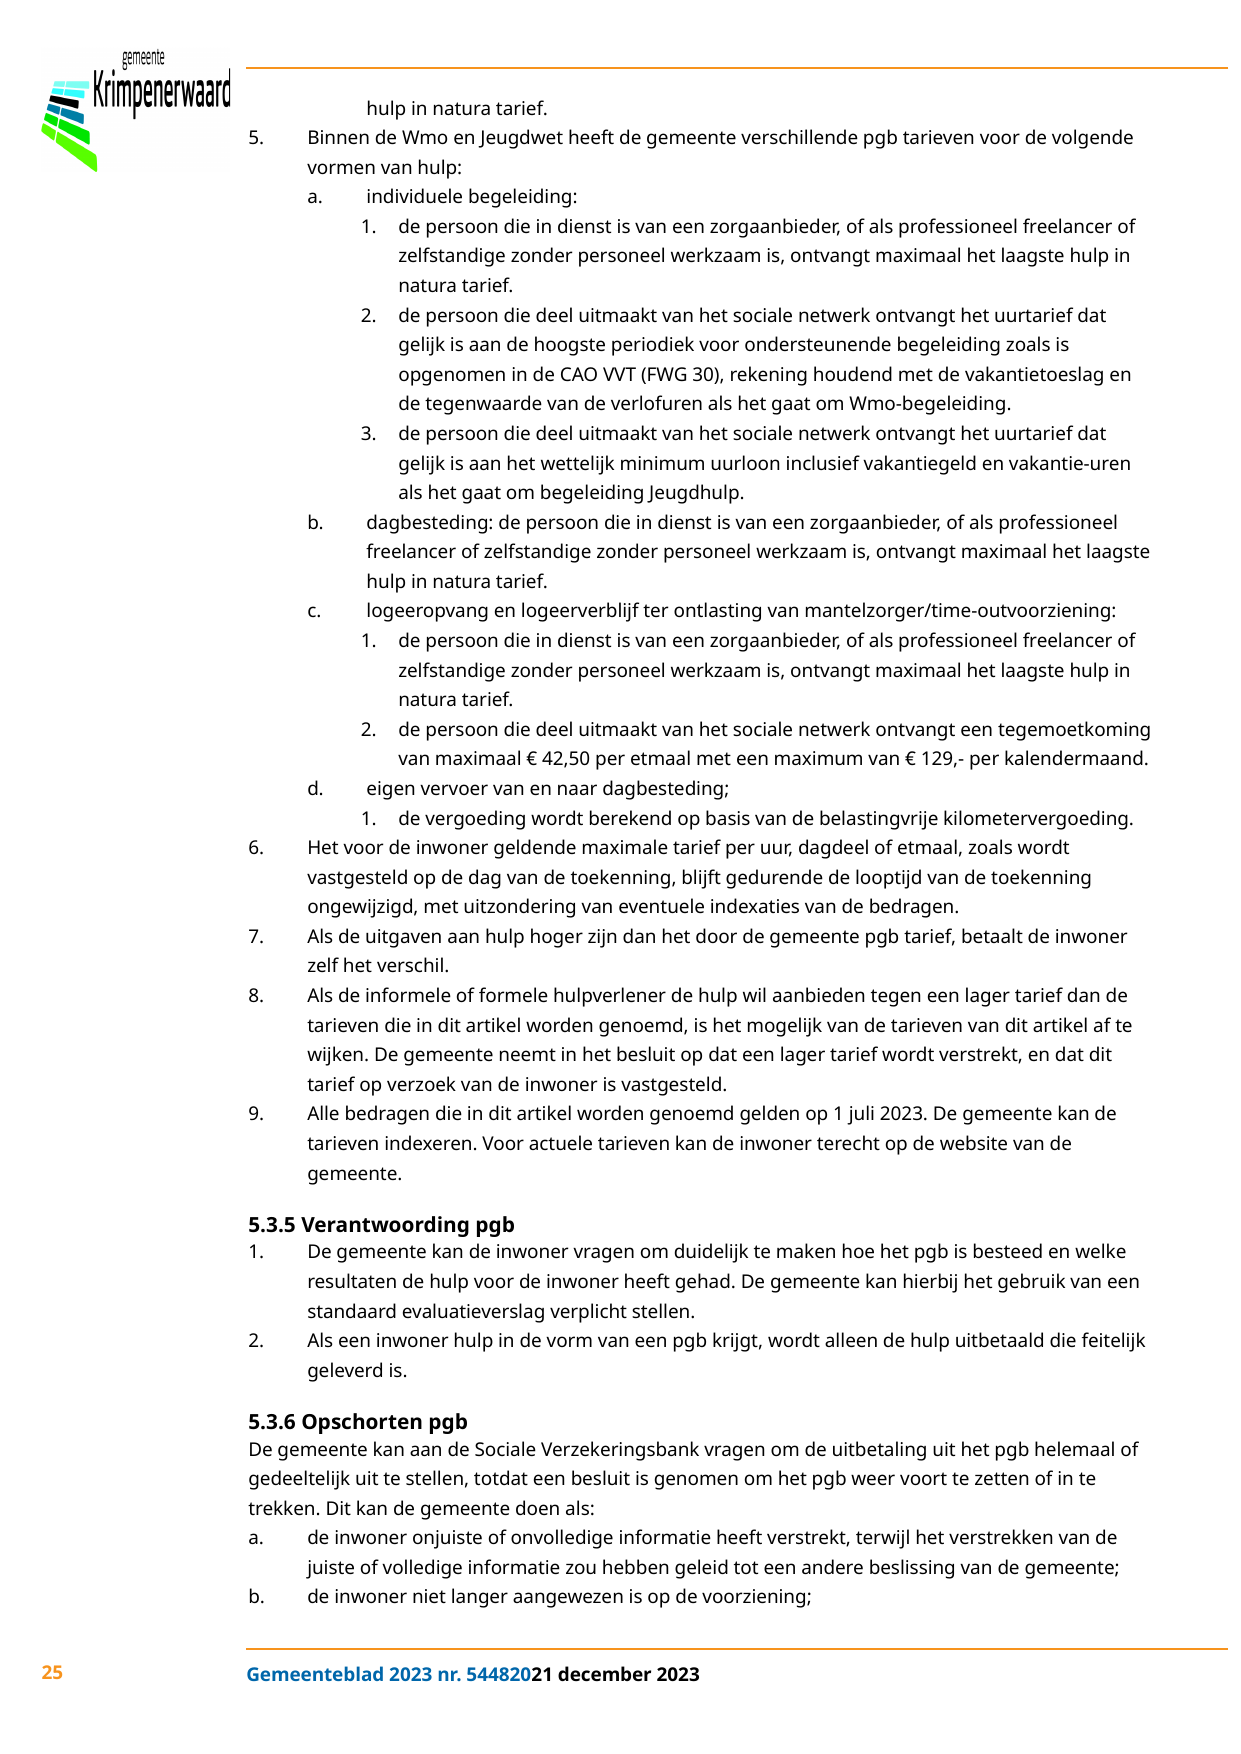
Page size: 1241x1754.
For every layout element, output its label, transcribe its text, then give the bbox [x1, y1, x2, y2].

list individuele begeleiding: [307, 183, 1152, 209]
list Als een inwoner hulp in de vorm van een pgb krijgt, wordt alleen de hulp uitbetaald die feitelijk geleverd is. [248, 1327, 1152, 1383]
text De gemeente kan aan de Sociale Verzekeringsbank vragen om de uitbetaling uit het pgb helemaal of gedeeltelijk uit te stellen, totdat een besluit is genomen om het pgb weer voort te zetten of in te trekken. Dit kan de gemeente doen als: [248, 1436, 1152, 1521]
text 5.3.5 Verantwoording pgb [248, 1210, 1152, 1239]
list de persoon die deel uitmaakt van het sociale netwerk ontvangt het uurtarief dat gelijk is aan het wettelijk minimum uurloon inclusief vakantiegeld en vakantie-uren als het gaat om begeleiding Jeugdhulp. [361, 420, 1152, 505]
list Binnen de Wmo en Jeugdwet heeft de gemeente verschillende pgb tarieven voor de volgende vormen van hulp: [248, 124, 1152, 180]
list de persoon die in dienst is van een zorgaanbieder, of als professioneel freelancer of zelfstandige zonder personeel werkzaam is, ontvangt maximaal het laagste hulp in natura tarief. [361, 213, 1152, 298]
list De gemeente kan de inwoner vragen om duidelijk te maken hoe het pgb is besteed en welke resultaten de hulp voor de inwoner heeft gehad. De gemeente kan hierbij het gebruik van een standaard evaluatieverslag verplicht stellen. [248, 1239, 1152, 1323]
list Als de uitgaven aan hulp hoger zijn dan het door de gemeente pgb tarief, betaalt de inwoner zelf het verschil. [248, 923, 1152, 978]
picture [41, 47, 231, 172]
list de vergoeding wordt berekend op basis van de belastingvrije kilometervergoeding. [361, 805, 1152, 831]
list de inwoner onjuiste of onvolledige informatie heeft verstrekt, terwijl het verstrekken van de juiste of volledige informatie zou hebben geleid tot een andere beslissing van de gemeente; [248, 1524, 1152, 1580]
list de inwoner niet langer aangewezen is op de voorziening; [248, 1584, 1152, 1609]
list de persoon die deel uitmaakt van het sociale netwerk ontvangt het uurtarief dat gelijk is aan de hoogste periodiek voor ondersteunende begeleiding zoals is opgenomen in de CAO VVT (FWG 30), rekening houdend met de vakantietoeslag en de tegenwaarde van de verlofuren als het gaat om Wmo-begeleiding. [361, 302, 1152, 416]
list Het voor de inwoner geldende maximale tarief per uur, dagdeel of etmaal, zoals wordt vastgesteld op de dag van de toekenning, blijft gedurende de looptijd van de toekenning ongewijzigd, met uitzondering van eventuele indexaties van de bedragen. [248, 834, 1152, 919]
list Als de informele of formele hulpverlener de hulp wil aanbieden tegen een lager tarief dan de tarieven die in dit artikel worden genoemd, is het mogelijk van de tarieven van dit artikel af te wijken. De gemeente neemt in het besluit op dat een lager tarief wordt verstrekt, en dat dit tarief op verzoek van de inwoner is vastgesteld. [248, 982, 1152, 1097]
list de persoon die deel uitmaakt van het sociale netwerk ontvangt een tegemoetkoming van maximaal € 42,50 per etmaal met een maximum van € 129,- per kalendermaand. [361, 716, 1152, 771]
list Alle bedragen die in dit artikel worden genoemd gelden op 1 juli 2023. De gemeente kan de tarieven indexeren. Voor actuele tarieven kan de inwoner terecht op de website van de gemeente. [248, 1101, 1152, 1186]
list eigen vervoer van en naar dagbesteding; [307, 775, 1152, 801]
list logeeropvang en logeerverblijf ter ontlasting van mantelzorger/time-outvoorziening: [307, 598, 1152, 623]
text 5.3.6 Opschorten pgb [248, 1407, 1152, 1436]
list de persoon die in dienst is van een zorgaanbieder, of als professioneel freelancer of zelfstandige zonder personeel werkzaam is, ontvangt maximaal het laagste hulp in natura tarief. [361, 627, 1152, 712]
list hulp in natura tarief. [307, 95, 1152, 121]
list dagbesteding: de persoon die in dienst is van een zorgaanbieder, of als professioneel freelancer of zelfstandige zonder personeel werkzaam is, ontvangt maximaal het laagste hulp in natura tarief. [307, 509, 1152, 594]
